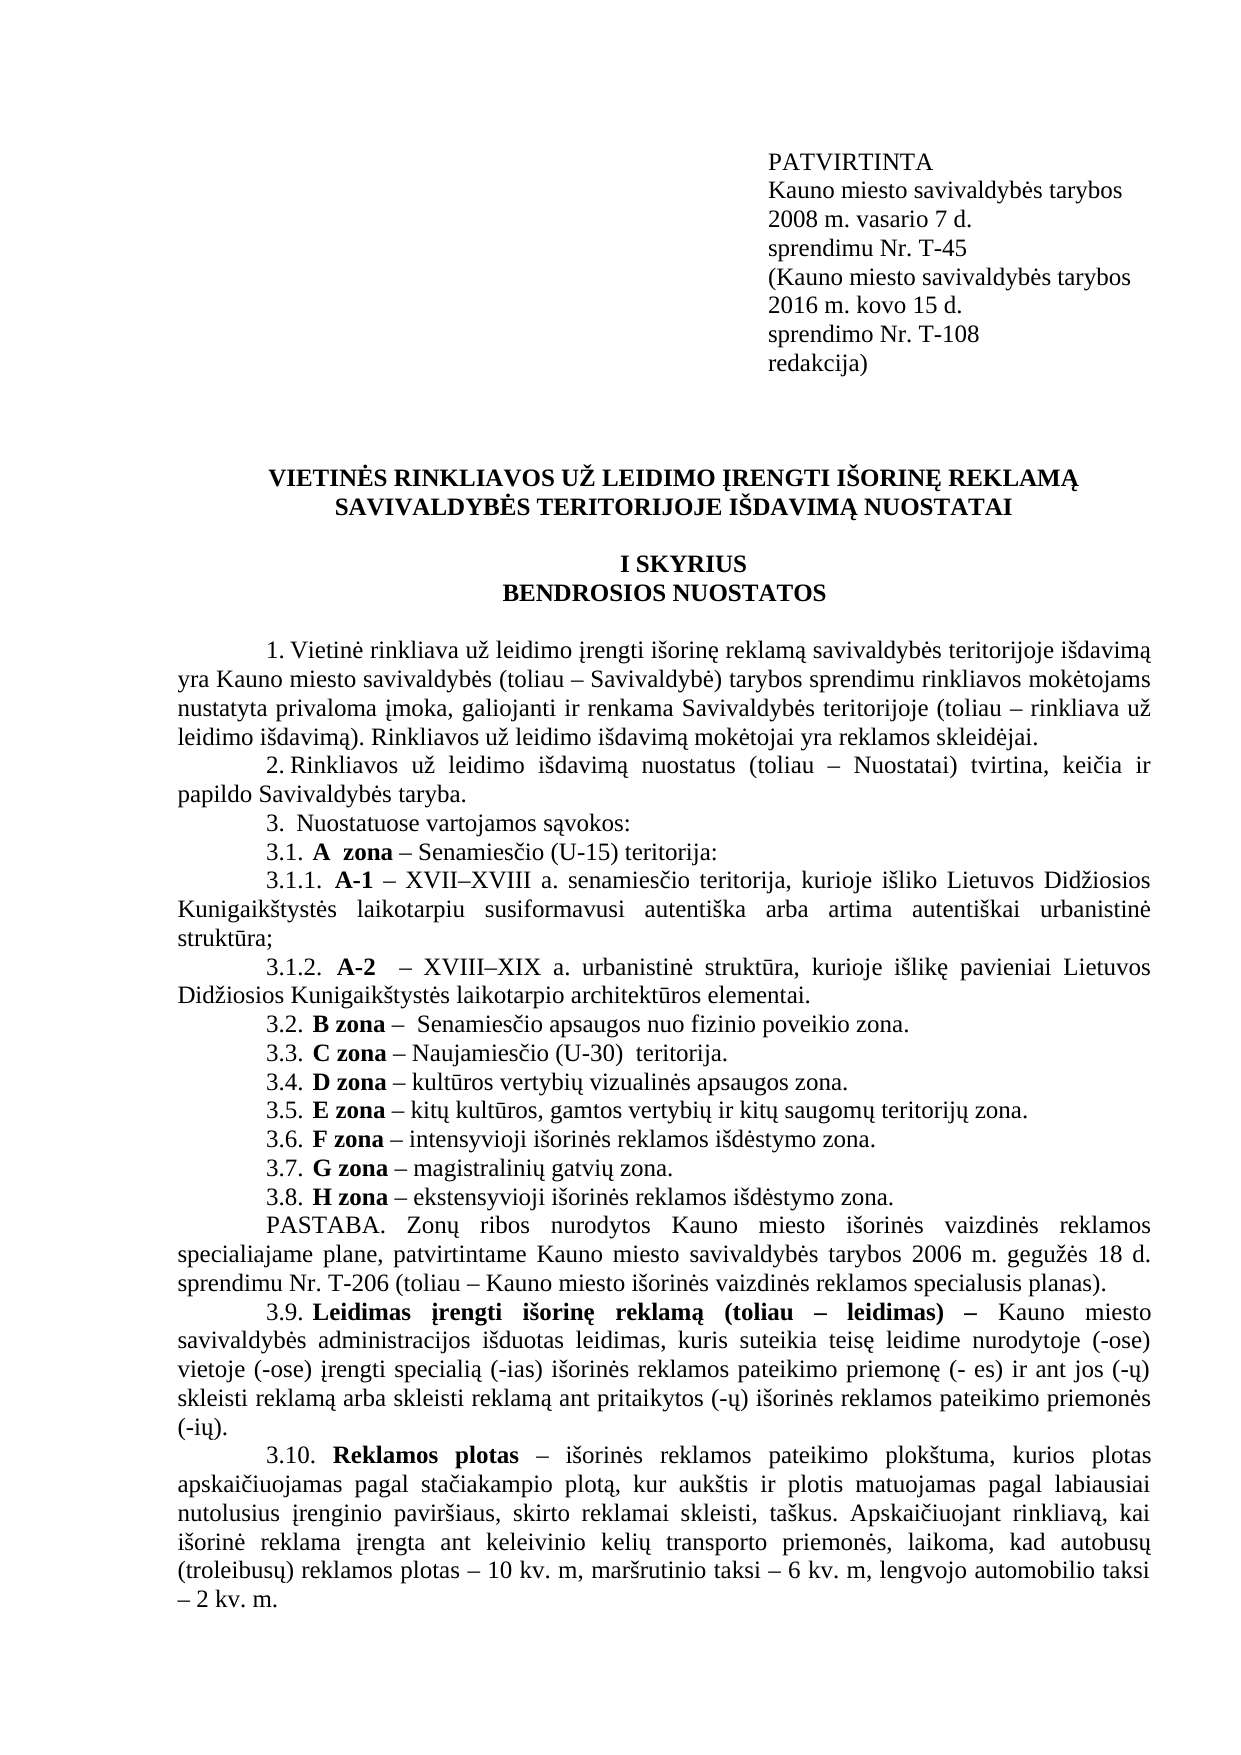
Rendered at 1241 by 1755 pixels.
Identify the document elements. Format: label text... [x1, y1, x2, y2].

text 3.4. D zona – kultūros vertybių vizualinės apsaugos zona. [177, 1067, 1152, 1096]
text Kauno miesto savivaldybės tarybos [768, 176, 1152, 204]
text 3.10. Reklamos plotas – išorinės reklamos pateikimo plokštuma, kurios plotas apskaičiuojamas pagal stačiakampio plotą, kur aukštis ir plotis matuojamas pagal labiausiai nutolusius įrenginio paviršiaus, skirto reklamai skleisti, taškus. Apskaičiuojant rinkliavą, kai išorinė reklama įrengta ant keleivinio kelių transporto priemonės, laikoma, kad autobusų (troleibusų) reklamos plotas – 10 kv. m, maršrutinio taksi – 6 kv. m, lengvojo automobilio taksi – 2 kv. m. [177, 1441, 1152, 1613]
text 2008 m. vasario 7 d. [768, 204, 1151, 233]
text 1. Vietinė rinkliava už leidimo įrengti išorinę reklamą savivaldybės teritorijoje išdavimą yra Kauno miesto savivaldybės (toliau – Savivaldybė) tarybos sprendimu rinkliavos mokėtojams nustatyta privaloma įmoka, galiojanti ir renkama Savivaldybės teritorijoje (toliau – rinkliava už leidimo išdavimą). Rinkliavos už leidimo išdavimą mokėtojai yra reklamos skleidėjai. [177, 636, 1152, 751]
text I SKYRIUS [215, 549, 1152, 578]
text PASTABA. Zonų ribos nurodytos Kauno miesto išorinės vaizdinės reklamos specialiajame plane, patvirtintame Kauno miesto savivaldybės tarybos 2006 m. gegužės 18 d. sprendimu Nr. T-206 (toliau – Kauno miesto išorinės vaizdinės reklamos specialusis planas). [177, 1211, 1152, 1297]
text 3.5. E zona – kitų kultūros, gamtos vertybių ir kitų saugomų teritorijų zona. [177, 1096, 1152, 1124]
text 3.6. F zona – intensyvioji išorinės reklamos išdėstymo zona. [177, 1124, 1152, 1153]
text sprendimu Nr. T-45 [768, 233, 1152, 262]
text 2016 m. kovo 15 d. [768, 291, 1152, 319]
text VIETINĖS RINKLIAVOS UŽ LEIDIMO ĮRENGTI IŠORINĘ REKLAMĄ SAVIVALDYBĖS TERITORIJOJE IŠDAVIMĄ NUOSTATAI [233, 463, 1114, 521]
text 3.2. B zona – Senamiesčio apsaugos nuo fizinio poveikio zona. [177, 1009, 1152, 1038]
text redakcija) [768, 348, 1152, 377]
text 3.7. G zona – magistralinių gatvių zona. [177, 1153, 1152, 1182]
text 3.9. Leidimas įrengti išorinę reklamą (toliau – leidimas) – Kauno miesto savivaldybės administracijos išduotas leidimas, kuris suteikia teisę leidime nurodytoje (-ose) vietoje (-ose) įrengti specialią (-ias) išorinės reklamos pateikimo priemonę (- es) ir ant jos (-ų) skleisti reklamą arba skleisti reklamą ant pritaikytos (-ų) išorinės reklamos pateikimo priemonės (-ių). [177, 1297, 1152, 1441]
text sprendimo Nr. T-108 [768, 319, 1152, 348]
text BENDROSIOS NUOSTATOS [177, 578, 1152, 607]
text 3.1. A zona – Senamiesčio (U-15) teritorija: [177, 837, 1152, 866]
text 3.3. C zona – Naujamiesčio (U-30) teritorija. [177, 1038, 1152, 1067]
text 3.1.2. A-2 – XVIII–XIX a. urbanistinė struktūra, kurioje išlikę pavieniai Lietuvos Didžiosios Kunigaikštystės laikotarpio architektūros elementai. [177, 952, 1152, 1009]
text (Kauno miesto savivaldybės tarybos [768, 262, 1152, 291]
text PATVIRTINTA [768, 147, 1152, 176]
text 2. Rinkliavos už leidimo išdavimą nuostatus (toliau – Nuostatai) tvirtina, keičia ir papildo Savivaldybės taryba. [177, 751, 1152, 808]
text 3.1.1. A-1 – XVII–XVIII a. senamiesčio teritorija, kurioje išliko Lietuvos Didžiosios Kunigaikštystės laikotarpiu susiformavusi autentiška arba artima autentiškai urbanistinė struktūra; [177, 866, 1152, 952]
text 3. Nuostatuose vartojamos sąvokos: [177, 808, 1152, 837]
text 3.8. H zona – ekstensyvioji išorinės reklamos išdėstymo zona. [177, 1182, 1152, 1211]
